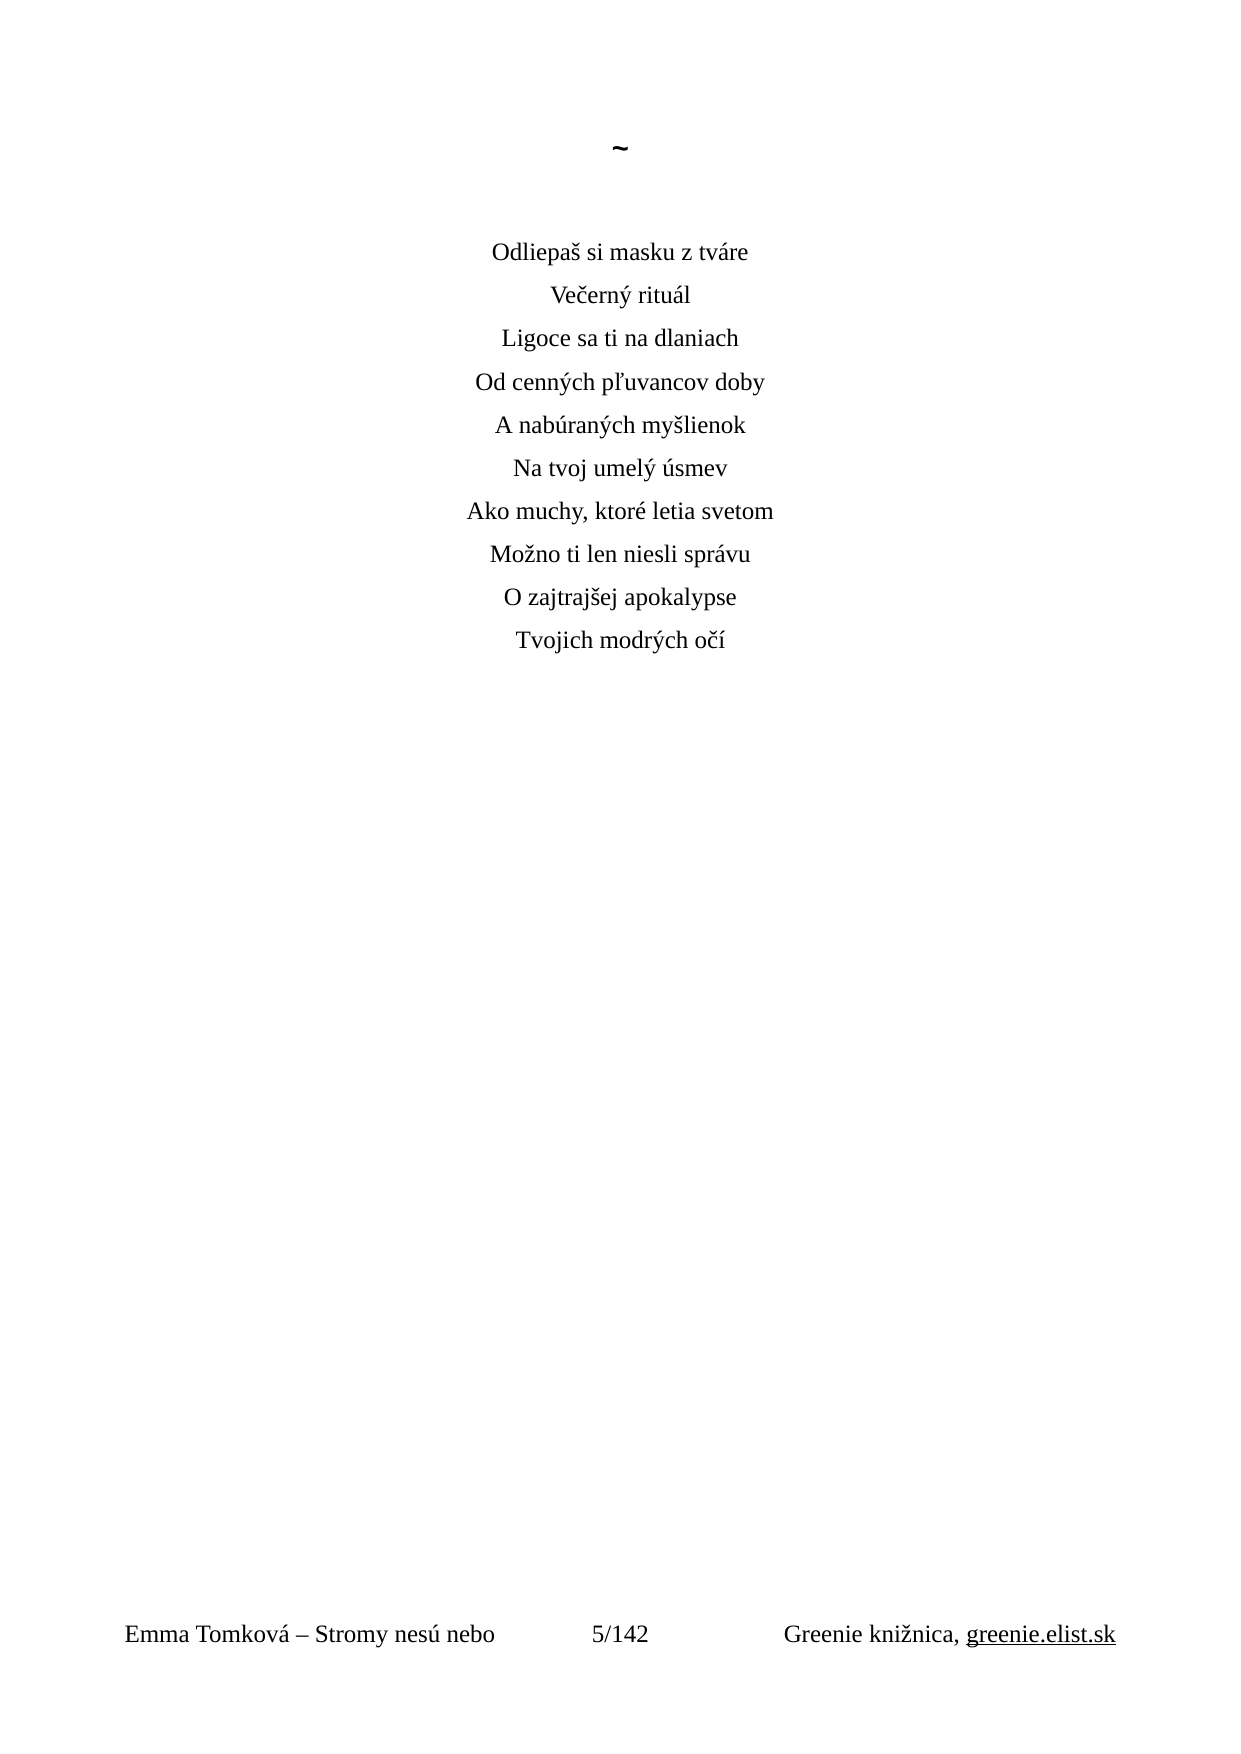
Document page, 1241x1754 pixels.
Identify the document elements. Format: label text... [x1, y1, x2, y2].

text Na tvoj umelý úsmev [106, 453, 1134, 482]
text Možno ti len niesli správu [106, 539, 1134, 568]
text Tvojich modrých očí [106, 625, 1134, 654]
text O zajtrajšej apokalypse [106, 582, 1134, 611]
text Odliepaš si masku z tváre [106, 237, 1134, 266]
subtitle ~ [106, 131, 1134, 165]
text Ligoce sa ti na dlaniach [106, 323, 1134, 352]
text Ako muchy, ktoré letia svetom [106, 496, 1134, 525]
text Večerný rituál [106, 280, 1134, 309]
text Od cenných pľuvancov doby [106, 367, 1134, 395]
text A nabúraných myšlienok [106, 410, 1134, 438]
